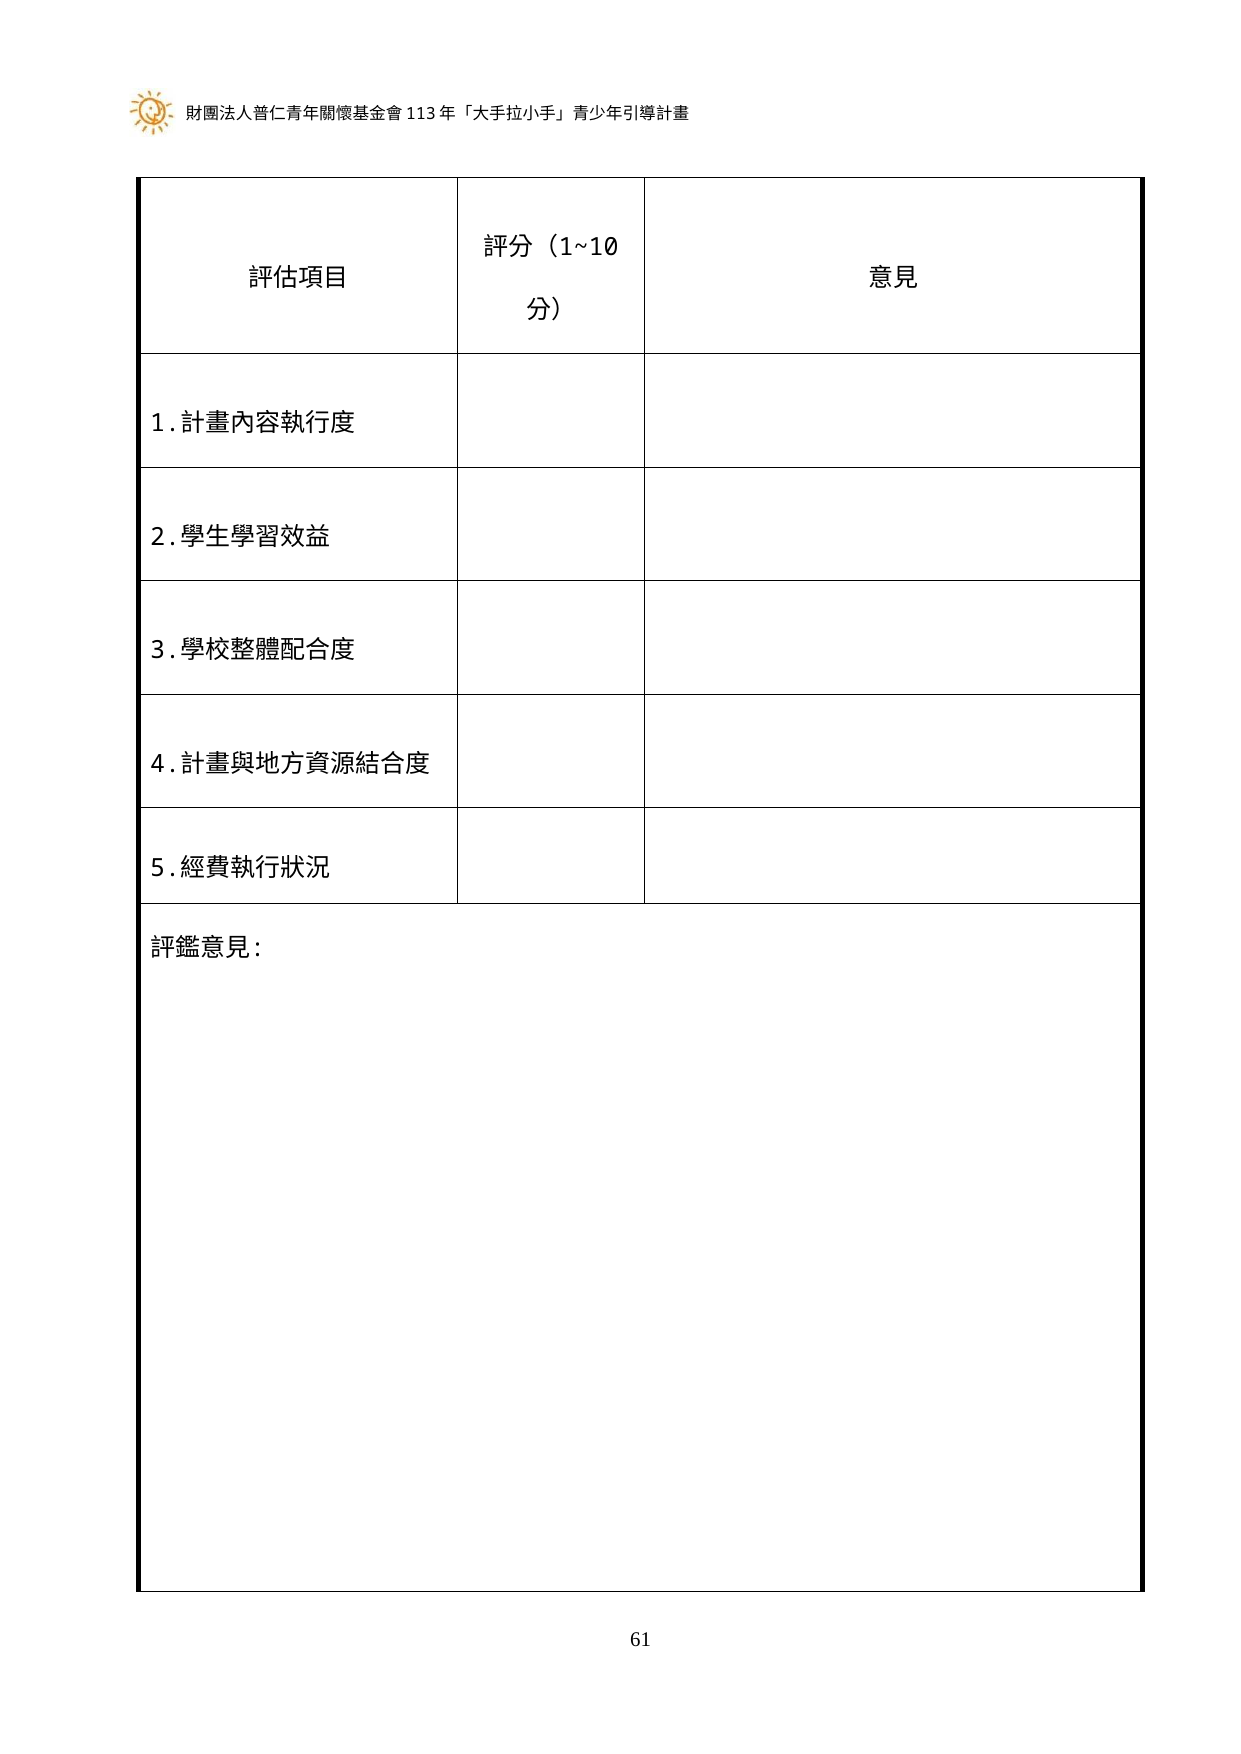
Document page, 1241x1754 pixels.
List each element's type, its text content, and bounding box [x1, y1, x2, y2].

table_cell 評鑑意見: [141, 904, 1140, 1591]
table_cell [458, 468, 644, 580]
table_cell 評估項目 [141, 178, 457, 353]
table_cell [645, 354, 1140, 467]
table_cell [458, 581, 644, 694]
table_cell 意見 [645, 178, 1140, 353]
table_cell [645, 581, 1140, 694]
table_cell 4.計畫與地方資源結合度 [141, 695, 457, 807]
table_cell 1.計畫內容執行度 [141, 354, 457, 467]
table_cell 5.經費執行狀況 [141, 808, 457, 903]
table_cell 3.學校整體配合度 [141, 581, 457, 694]
table_cell [645, 468, 1140, 580]
table_cell [458, 354, 644, 467]
table_cell [458, 808, 644, 903]
table_cell [458, 695, 644, 807]
table_cell [645, 695, 1140, 807]
table_cell [645, 808, 1140, 903]
table_cell 2.學生學習效益 [141, 468, 457, 580]
table_cell 評分（1~10分） [458, 178, 644, 353]
